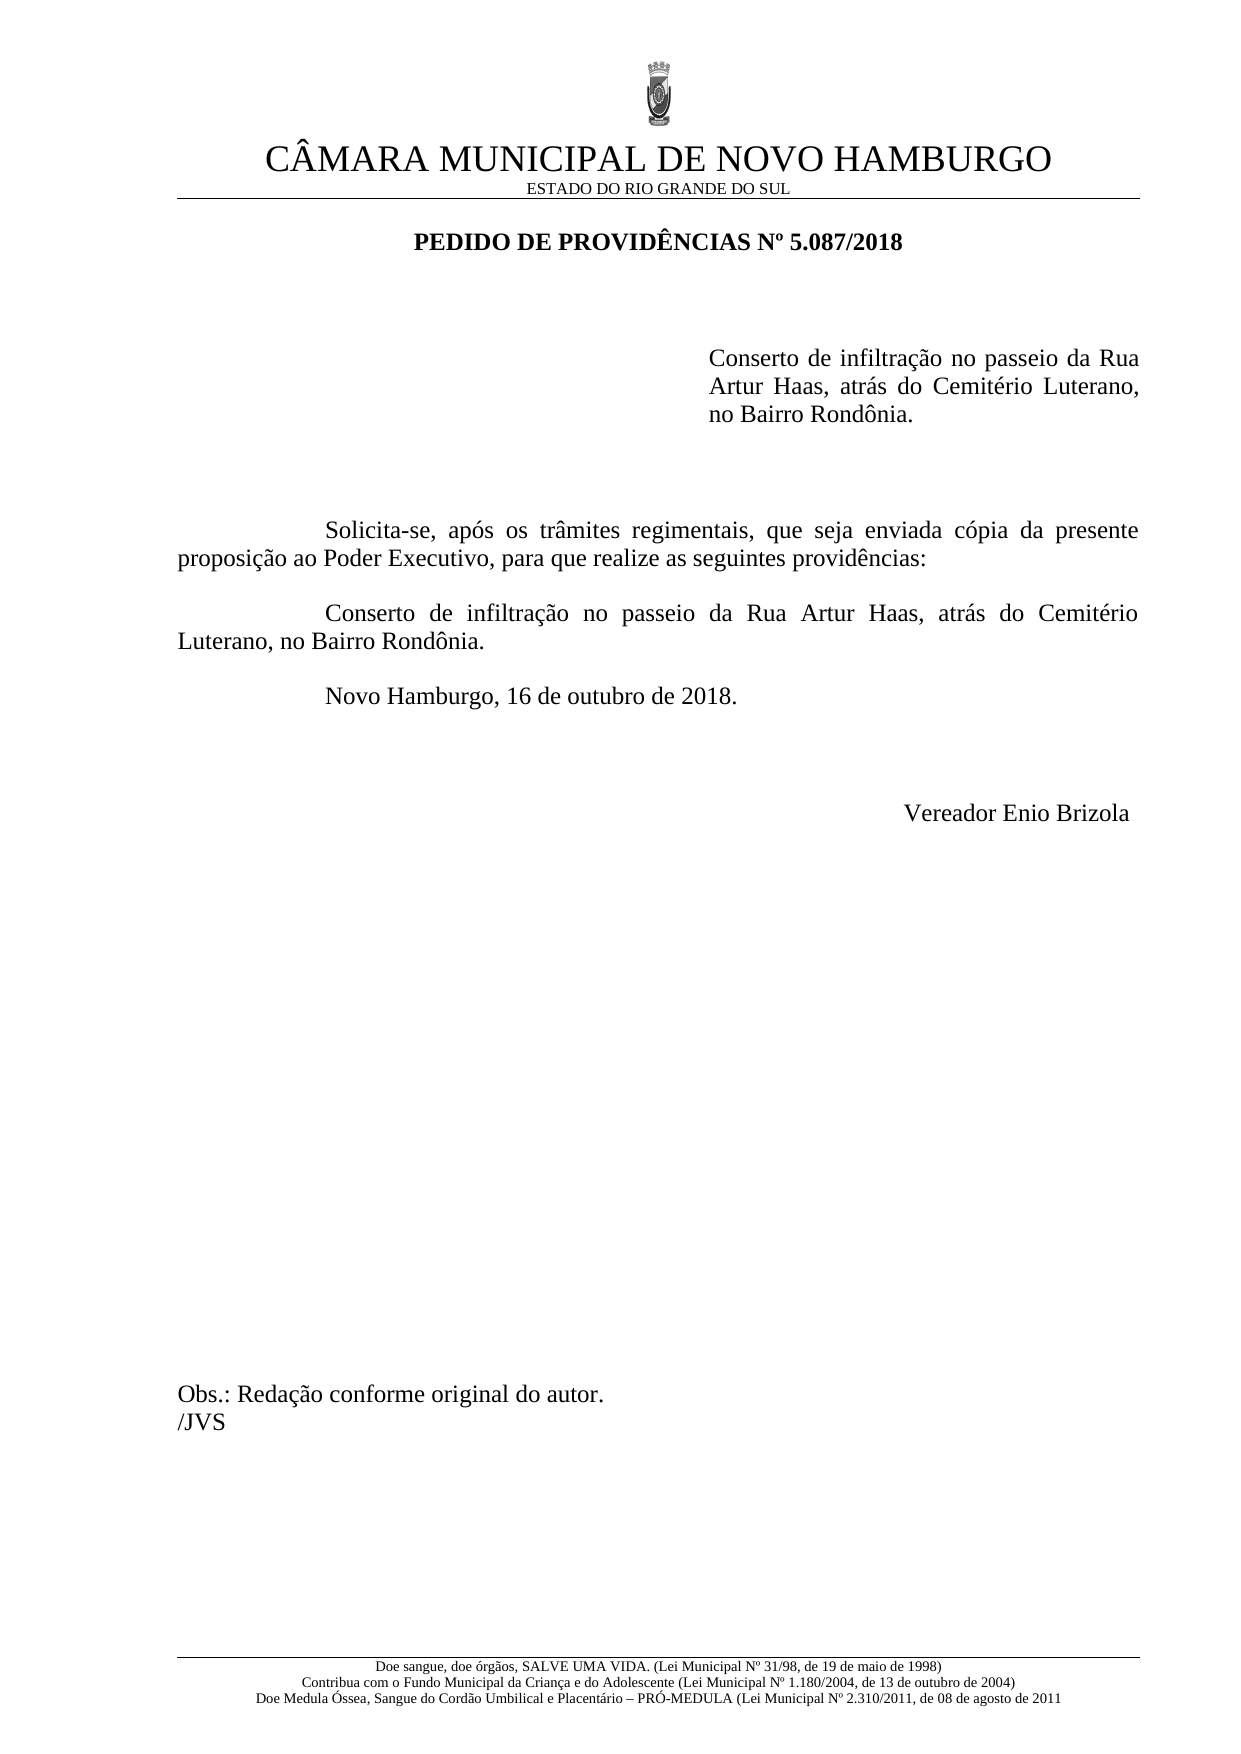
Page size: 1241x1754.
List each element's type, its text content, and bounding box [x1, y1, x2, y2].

text Conserto de infiltração no passeio da Rua Artur Haas, atrás do Cemitério Luterano, no Bairro Rondônia. [709, 344, 1140, 428]
text /JVS [177, 1408, 1140, 1436]
text Obs.: Redação conforme original do autor. [177, 1381, 1140, 1408]
text Novo Hamburgo, 16 de outubro de 2018. [177, 682, 1140, 710]
text Vereador Enio Brizola [177, 799, 1140, 826]
text PEDIDO DE PROVIDÊNCIAS Nº 5.087/2018 [177, 228, 1140, 256]
text Solicita-se, após os trâmites regimentais, que seja enviada cópia da presente proposição ao Poder Executivo, para que realize as seguintes providências: [177, 516, 1140, 572]
text Conserto de infiltração no passeio da Rua Artur Haas, atrás do Cemitério Luterano, no Bairro Rondônia. [177, 599, 1140, 655]
